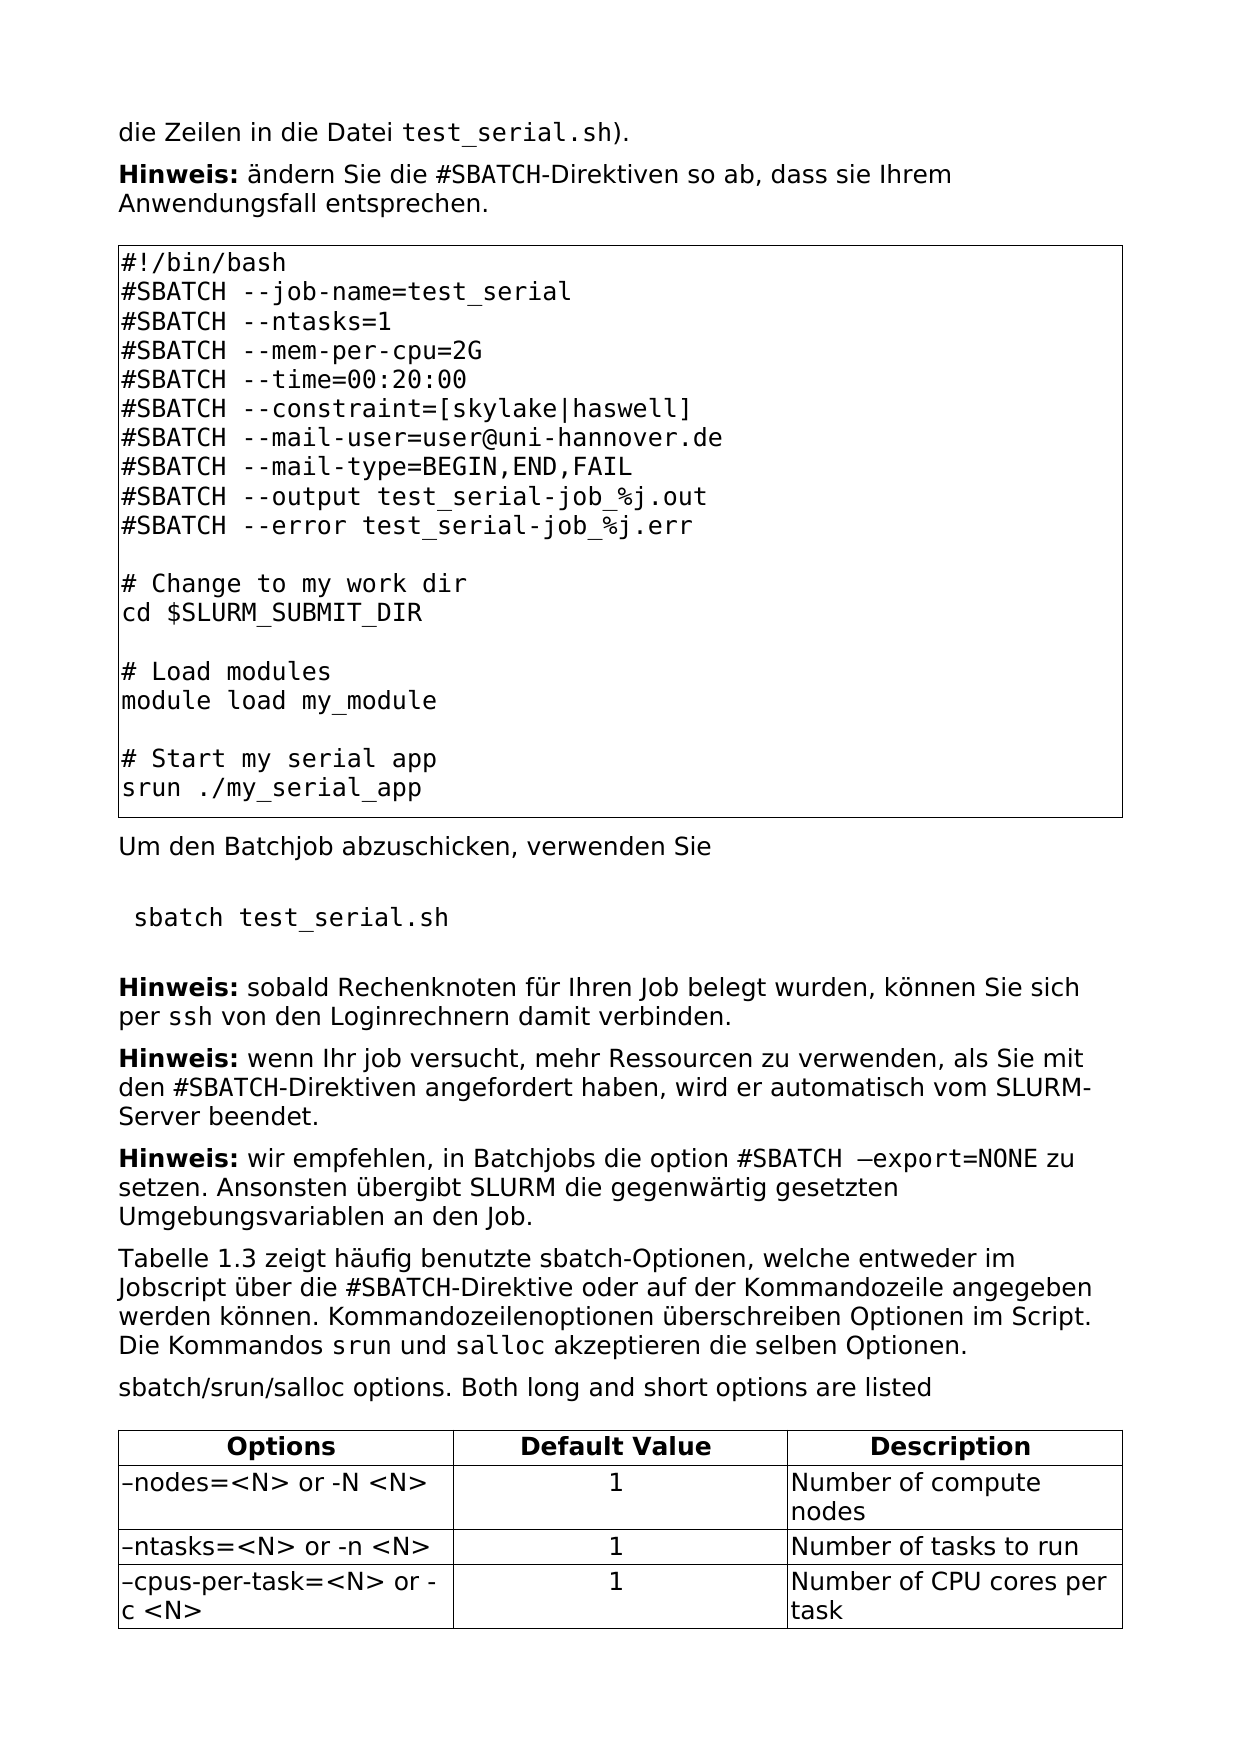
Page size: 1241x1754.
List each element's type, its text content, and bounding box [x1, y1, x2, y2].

text Tabelle 1.3 zeigt häufig benutzte sbatch-Optionen, welche entweder im Jobscript über die #SBATCH-Direktive oder auf der Kommandozeile angegeben werden können. Kommandozeilenoptionen überschreiben Optionen im Script. Die Kommandos srun und salloc akzeptieren die selben Optionen. [118, 1244, 1122, 1361]
text Hinweis: sobald Rechenknoten für Ihren Job belegt wurden, können Sie sich per ssh von den Loginrechnern damit verbinden. [118, 973, 1122, 1031]
table_header #!/bin/bash #SBATCH --job-name=test_serial #SBATCH --ntasks=1 #SBATCH --mem-per-cpu=2G #SBATCH --time=00:20:00 #SBATCH --constraint=[skylake|haswell] #SBATCH --mail-user=user@uni-hannover.de #SBATCH --mail-type=BEGIN,END,FAIL #SBATCH --output test_serial-job_%j.out #SBATCH --error test_serial-job_%j.err # Change to my work dir cd $SLURM_SUBMIT_DIR # Load modules module load my_module # Start my serial app srun ./my_serial_app [119, 246, 1122, 817]
text Hinweis: wir empfehlen, in Batchjobs die option #SBATCH –export=NONE zu setzen. Ansonsten übergibt SLURM die gegenwärtig gesetzten Umgebungsvariablen an den Job. [118, 1144, 1122, 1231]
table_cell 1 [454, 1565, 787, 1628]
text die Zeilen in die Datei test_serial.sh). [118, 118, 1122, 147]
text Hinweis: wenn Ihr job versucht, mehr Ressourcen zu verwenden, als Sie mit den #SBATCH-Direktiven angefordert haben, wird er automatisch vom SLURM-Server beendet. [118, 1044, 1122, 1131]
table_header Default Value [454, 1431, 787, 1465]
table_header Description [788, 1431, 1122, 1465]
table_cell –cpus-per-task=<N> or -c <N> [119, 1565, 453, 1628]
text sbatch/srun/salloc options. Both long and short options are listed [118, 1373, 1122, 1402]
table_cell –ntasks=<N> or -n <N> [119, 1530, 453, 1564]
table_header Options [119, 1431, 453, 1465]
text Hinweis: ändern Sie die #SBATCH-Direktiven so ab, dass sie Ihrem Anwendungsfall entsprechen. [118, 160, 1122, 218]
text sbatch test_serial.sh [118, 874, 1122, 961]
table_cell Number of tasks to run [788, 1530, 1122, 1564]
table_cell 1 [454, 1466, 787, 1529]
table_cell Number of CPU cores per task [788, 1565, 1122, 1628]
text Um den Batchjob abzuschicken, verwenden Sie [118, 832, 1122, 861]
table_cell –nodes=<N> or -N <N> [119, 1466, 453, 1529]
table_cell 1 [454, 1530, 787, 1564]
table_cell Number of compute nodes [788, 1466, 1122, 1529]
